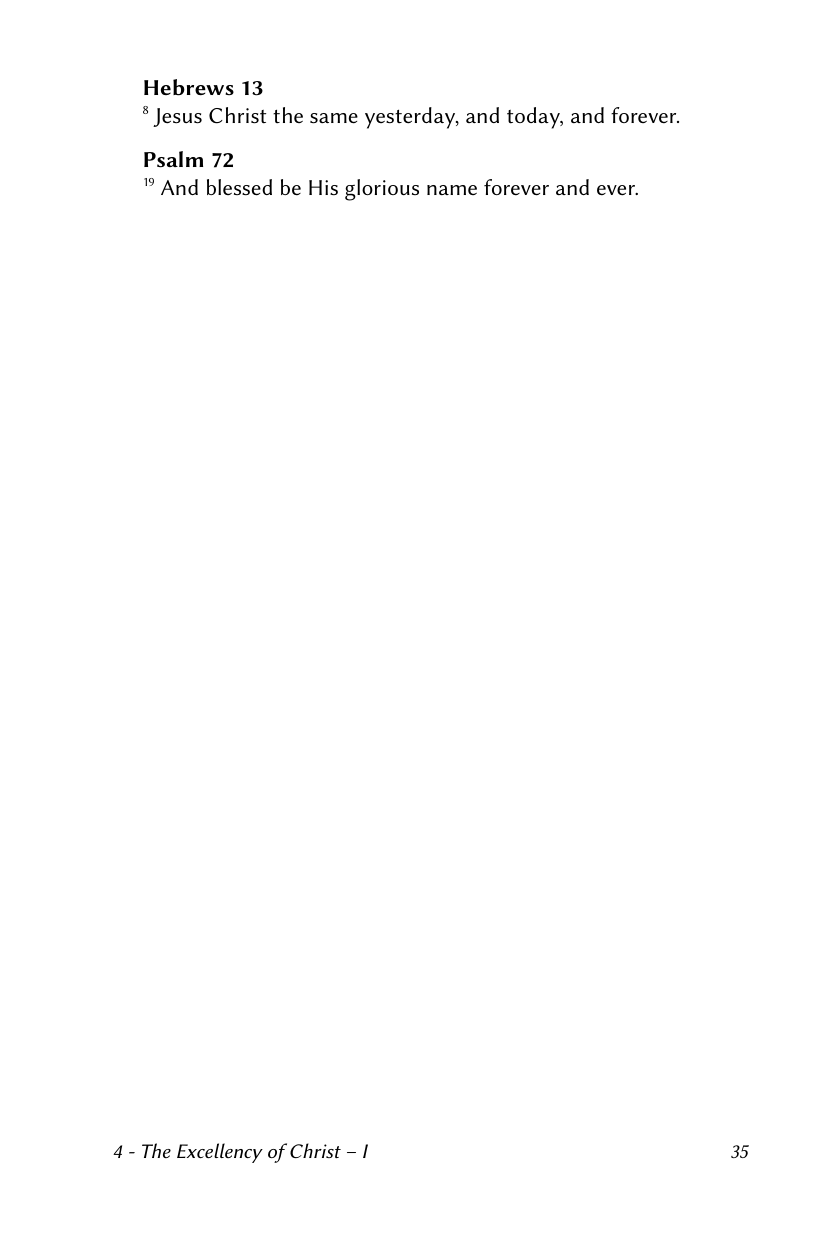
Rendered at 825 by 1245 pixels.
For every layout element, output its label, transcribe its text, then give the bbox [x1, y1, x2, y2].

text 19 And blessed be His glorious name forever and ever. [142, 175, 720, 201]
text Hebrews 13 [142, 75, 750, 101]
text Psalm 72 [142, 147, 750, 173]
text 8 Jesus Christ the same yesterday, and today, and forever. [142, 103, 720, 129]
